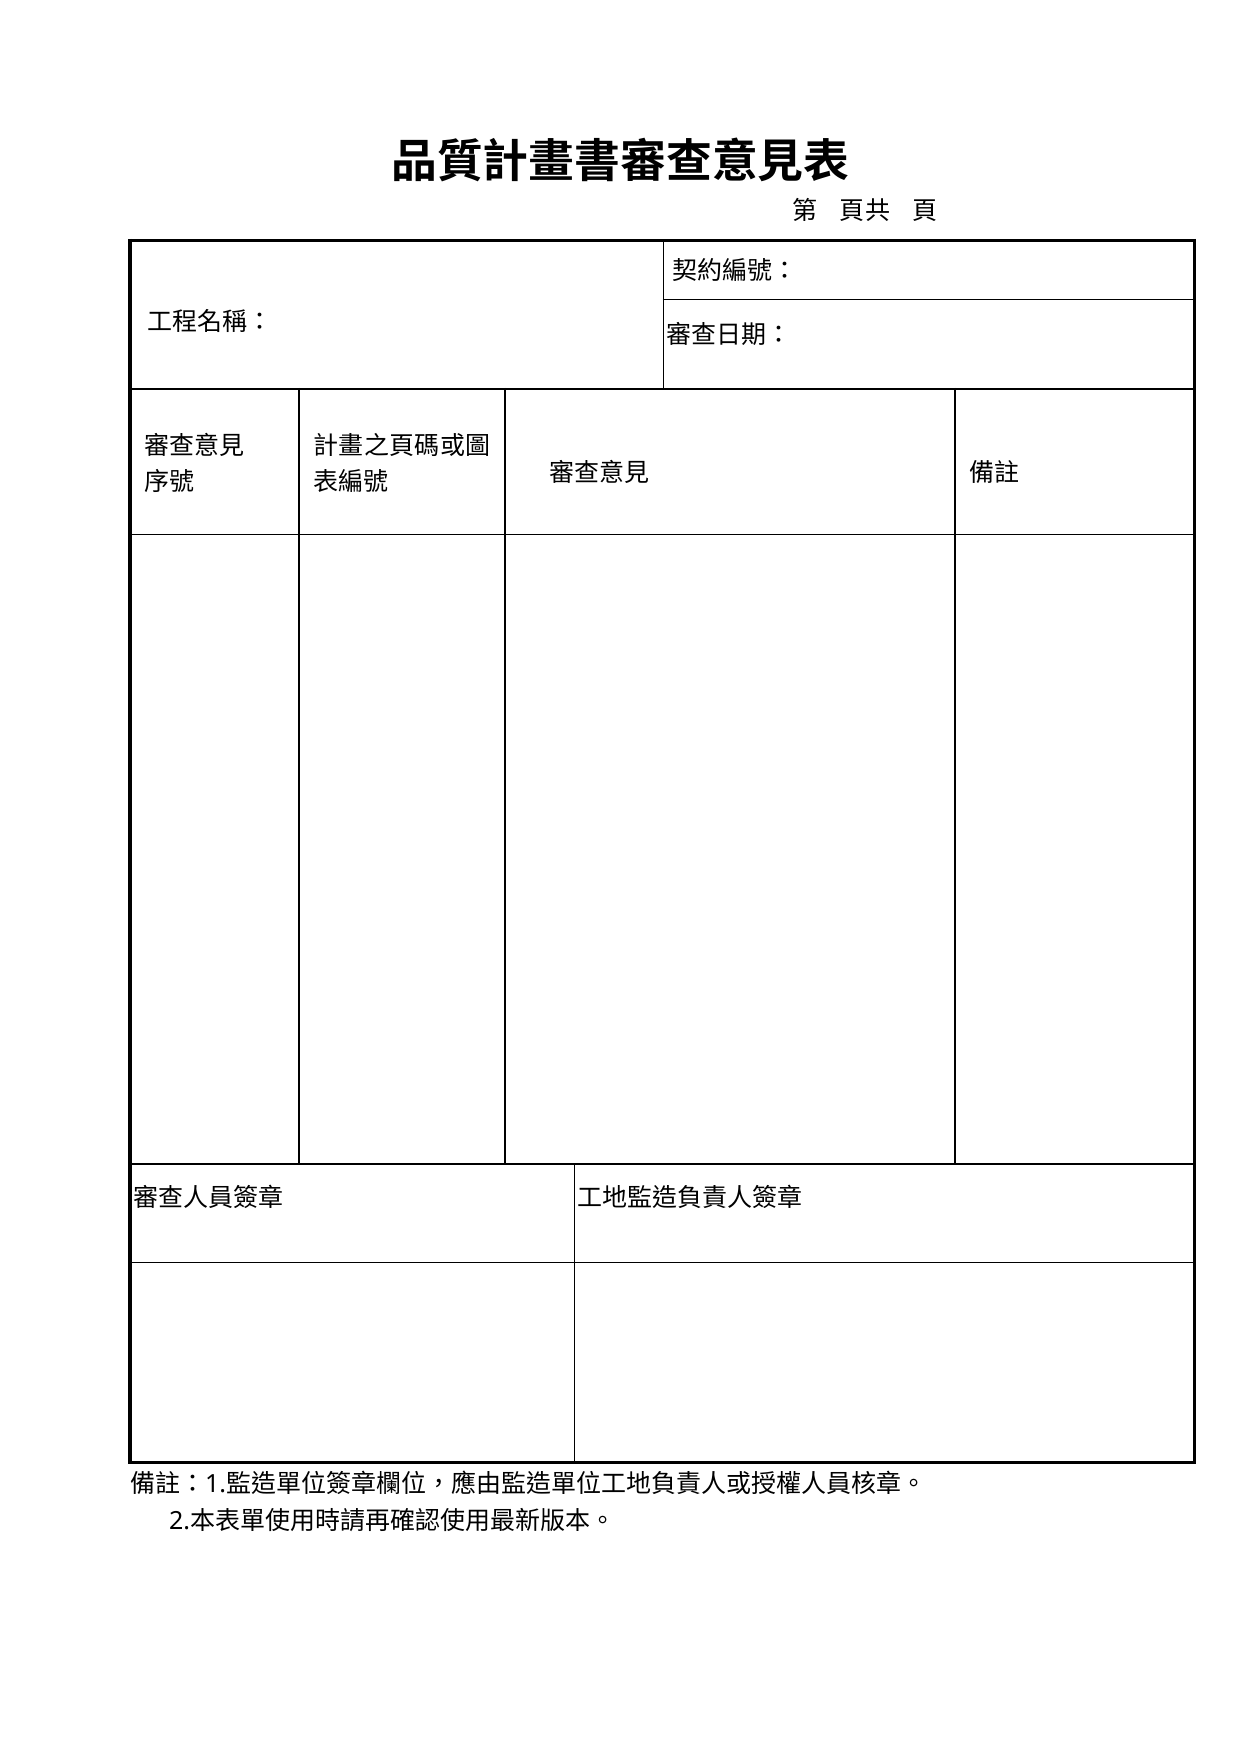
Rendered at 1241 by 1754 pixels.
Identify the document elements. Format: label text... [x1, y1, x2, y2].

table_cell 審查日期： [664, 300, 1193, 388]
table_cell 審查意見 序號 [132, 390, 298, 534]
text 第 頁共 頁 [130, 190, 1145, 226]
table_cell [132, 535, 298, 1163]
table_cell 備註 [956, 390, 1193, 534]
table_cell 審查意見 [506, 390, 954, 534]
table_cell [956, 535, 1193, 1163]
table_header 工程名稱： [132, 242, 663, 388]
table_cell [300, 535, 504, 1163]
table_cell [575, 1263, 1193, 1461]
text 備註：1.監造單位簽章欄位，應由監造單位工地負責人或授權人員核章。 [130, 1464, 1110, 1500]
table_cell 計畫之頁碼或圖表編號 [300, 390, 504, 534]
table_cell [506, 535, 954, 1163]
text 2.本表單使用時請再確認使用最新版本。 [130, 1500, 1110, 1536]
table_header 契約編號： [664, 242, 1193, 298]
text 品質計畫書審查意見表 [130, 124, 1110, 190]
table_cell 審查人員簽章 [132, 1165, 574, 1262]
table_cell 工地監造負責人簽章 [575, 1165, 1193, 1262]
table_cell [132, 1263, 574, 1461]
